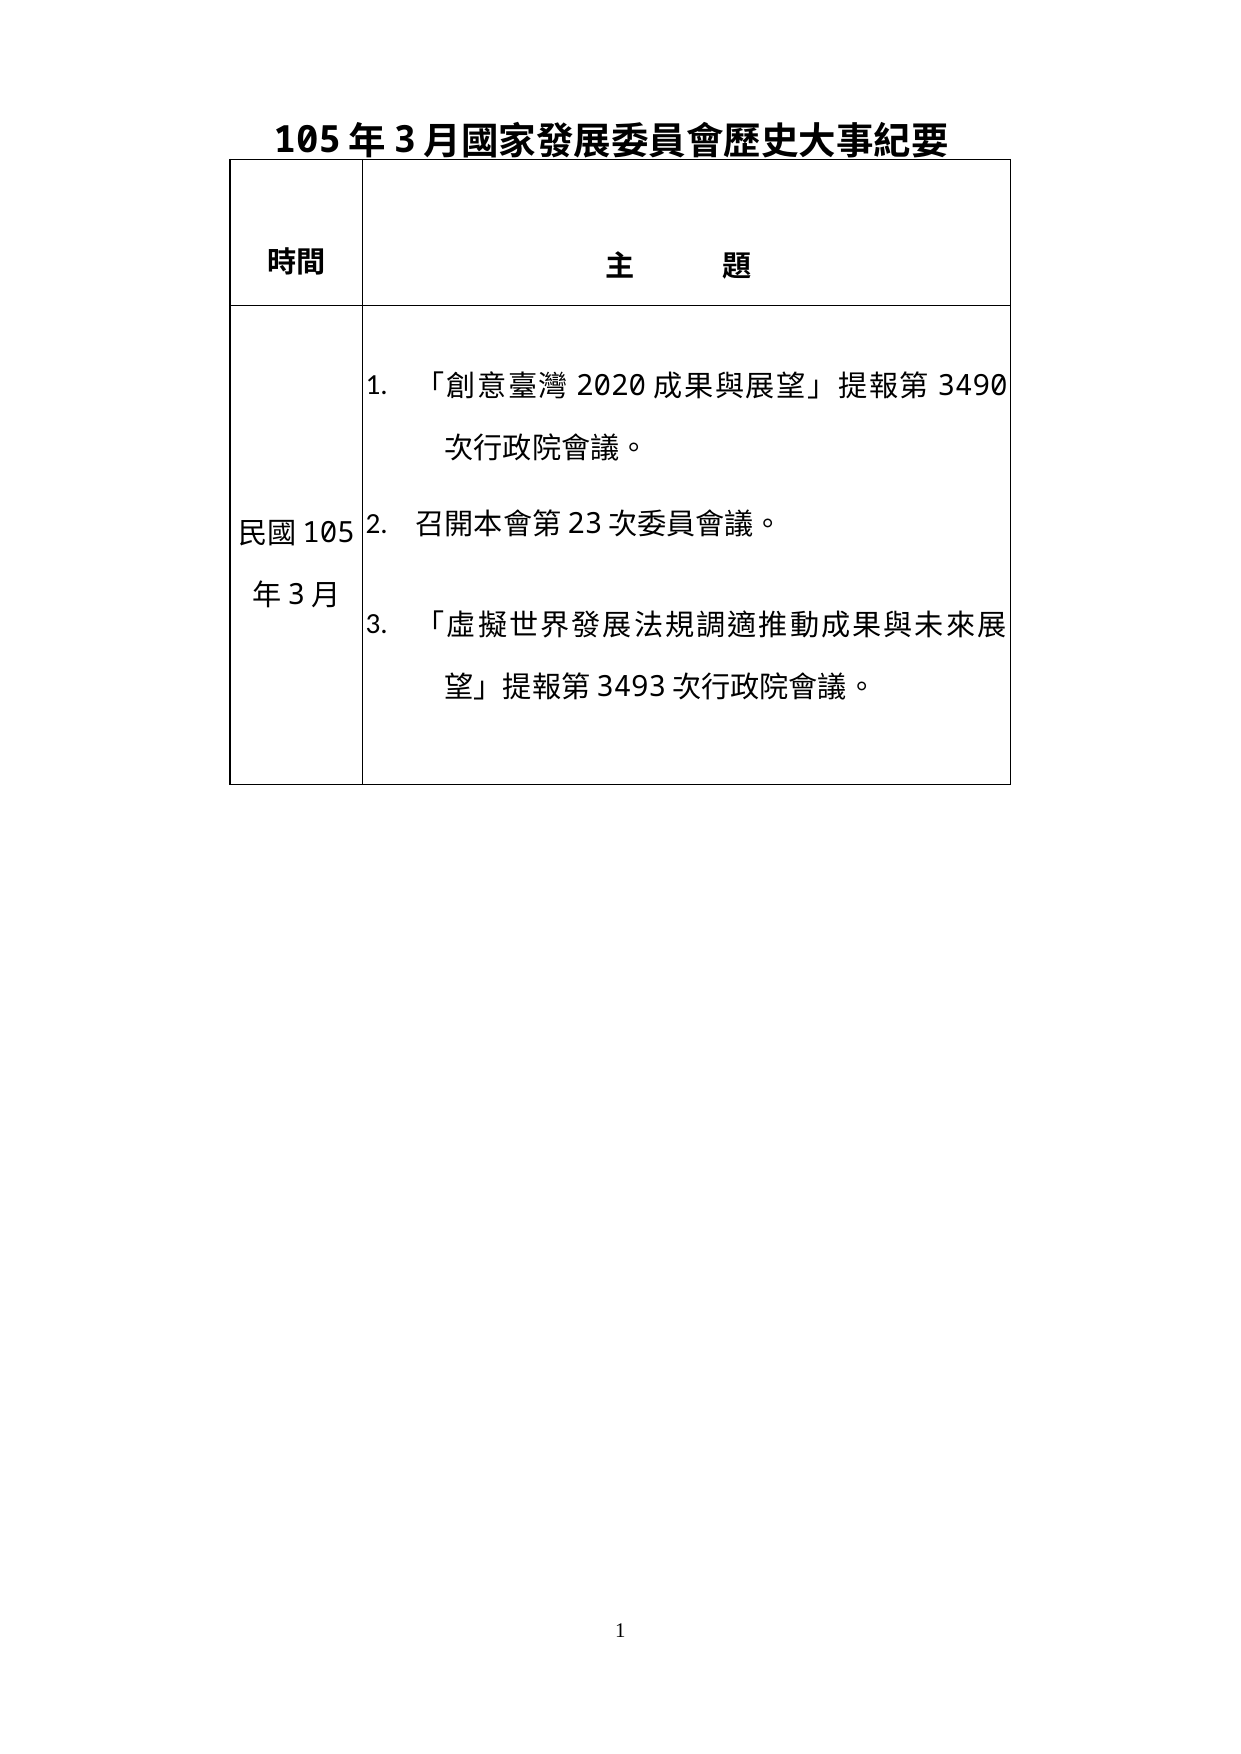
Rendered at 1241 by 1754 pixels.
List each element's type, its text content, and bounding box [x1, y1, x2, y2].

table_header 時間 [231, 160, 362, 305]
text 105年3月國家發展委員會歷史大事紀要 [187, 96, 1053, 159]
table_cell 民國105年3月 [231, 306, 362, 784]
table_cell 「創意臺灣2020成果與展望」提報第3490次行政院會議。 召開本會第23次委員會議。 「虛擬世界發展法規調適推動成果與未來展望」提報第3493次行政院會議。 [363, 306, 1010, 784]
table_header 主 題 [363, 160, 1010, 305]
